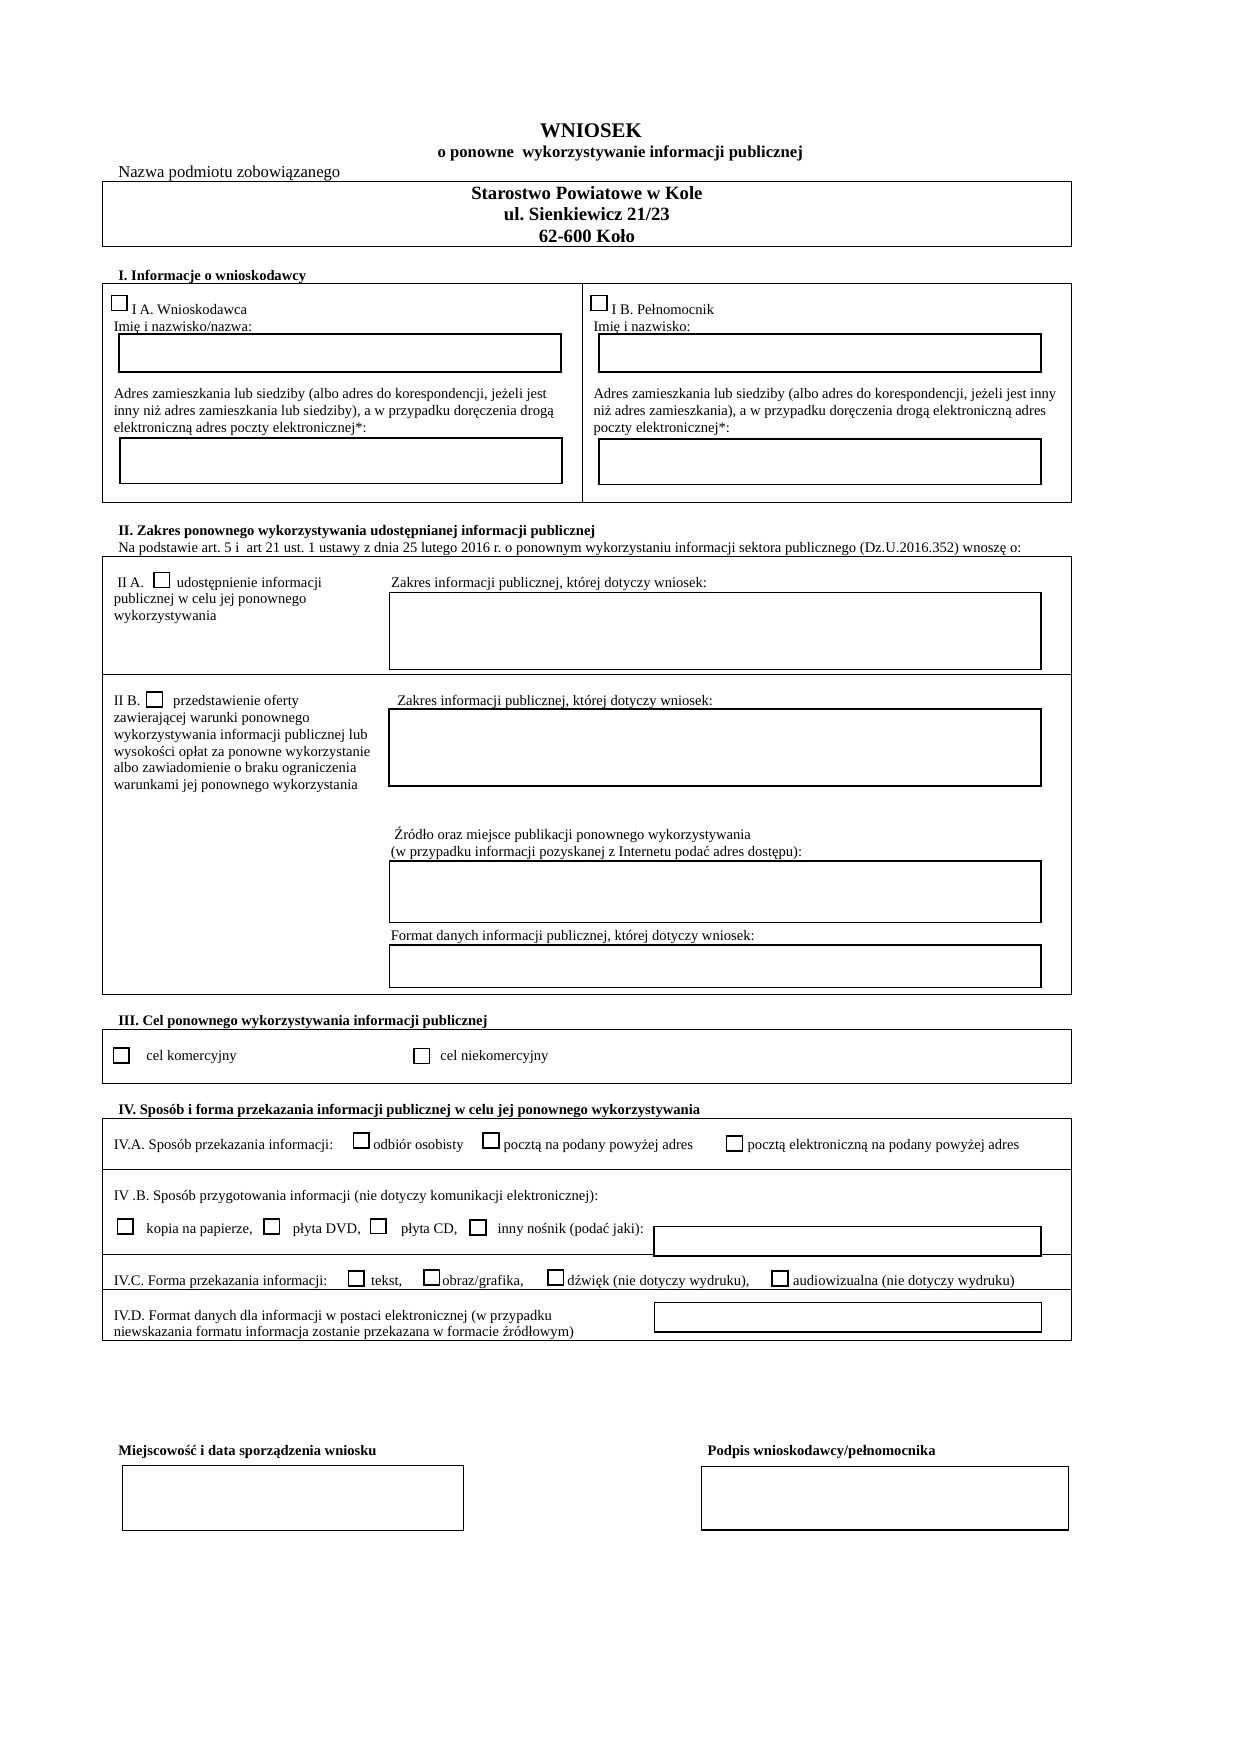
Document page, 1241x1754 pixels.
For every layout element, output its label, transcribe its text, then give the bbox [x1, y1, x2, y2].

text WNIOSEK [118, 118, 1122, 142]
table_header Starostwo Powiatowe w Kole ul. Sienkiewicz 21/23 62-600 Koło [103, 182, 1071, 246]
text III. Cel ponownego wykorzystywania informacji publicznej [118, 1012, 1122, 1028]
table_cell IV.D. Format danych dla informacji w postaci elektronicznej (w przypadku niewskazania formatu informacja zostanie przekazana w formacie źródłowym) [103, 1290, 1071, 1340]
table_header cel komercyjny cel niekomercyjny [103, 1030, 1071, 1083]
text IV. Sposób i forma przekazania informacji publicznej w celu jej ponownego wykorzystywania [118, 1101, 1122, 1118]
text Miejscowość i data sporządzenia wniosku Podpis wnioskodawcy/pełnomocnika [118, 1442, 1122, 1458]
table_cell IV .B. Sposób przygotowania informacji (nie dotyczy komunikacji elektronicznej): kopia na papierze, płyta DVD, płyta CD, inny nośnik (podać jaki): [103, 1170, 1071, 1254]
table_cell IV.C. Forma przekazania informacji: tekst, obraz/grafika, dźwięk (nie dotyczy wydruku), audiowizualna (nie dotyczy wydruku) [103, 1255, 1071, 1288]
text o ponowne wykorzystywanie informacji publicznej [118, 142, 1122, 161]
text Nazwa podmiotu zobowiązanego [118, 161, 1122, 181]
text II. Zakres ponownego wykorzystywania udostępnianej informacji publicznej [118, 522, 1122, 539]
table_cell II B. przedstawienie oferty Zakres informacji publicznej, której dotyczy wniosek: zawierającej warunki ponownego wykorzystywania informacji publicznej lub wysokości opłat za ponowne wykorzystanie albo zawiadomienie o braku ograniczenia warunkami jej ponownego wykorzystania Źródło oraz miejsce publikacji ponownego wykorzystywania (w przypadku informacji pozyskanej z Internetu podać adres dostępu): Format danych informacji publicznej, której dotyczy wniosek: [103, 675, 1071, 994]
table_header I A. Wnioskodawca Imię i nazwisko/nazwa: Adres zamieszkania lub siedziby (albo adres do korespondencji, jeżeli jest inny niż adres zamieszkania lub siedziby), a w przypadku doręczenia drogą elektroniczną adres poczty elektronicznej*: [103, 284, 582, 502]
text Na podstawie art. 5 i art 21 ust. 1 ustawy z dnia 25 lutego 2016 r. o ponownym wykorzystaniu informacji sektora publicznego (Dz.U.2016.352) wnoszę o: [118, 539, 1122, 556]
table_header IV.A. Sposób przekazania informacji: odbiór osobisty pocztą na podany powyżej adres pocztą elektroniczną na podany powyżej adres [103, 1119, 1071, 1169]
table_header I B. Pełnomocnik Imię i nazwisko: Adres zamieszkania lub siedziby (albo adres do korespondencji, jeżeli jest inny niż adres zamieszkania), a w przypadku doręczenia drogą elektroniczną adres poczty elektronicznej*: [583, 284, 1071, 502]
table_header II A. udostępnienie informacji Zakres informacji publicznej, której dotyczy wniosek: publicznej w celu jej ponownego wykorzystywania [103, 557, 1071, 674]
text I. Informacje o wnioskodawcy [118, 266, 1122, 283]
